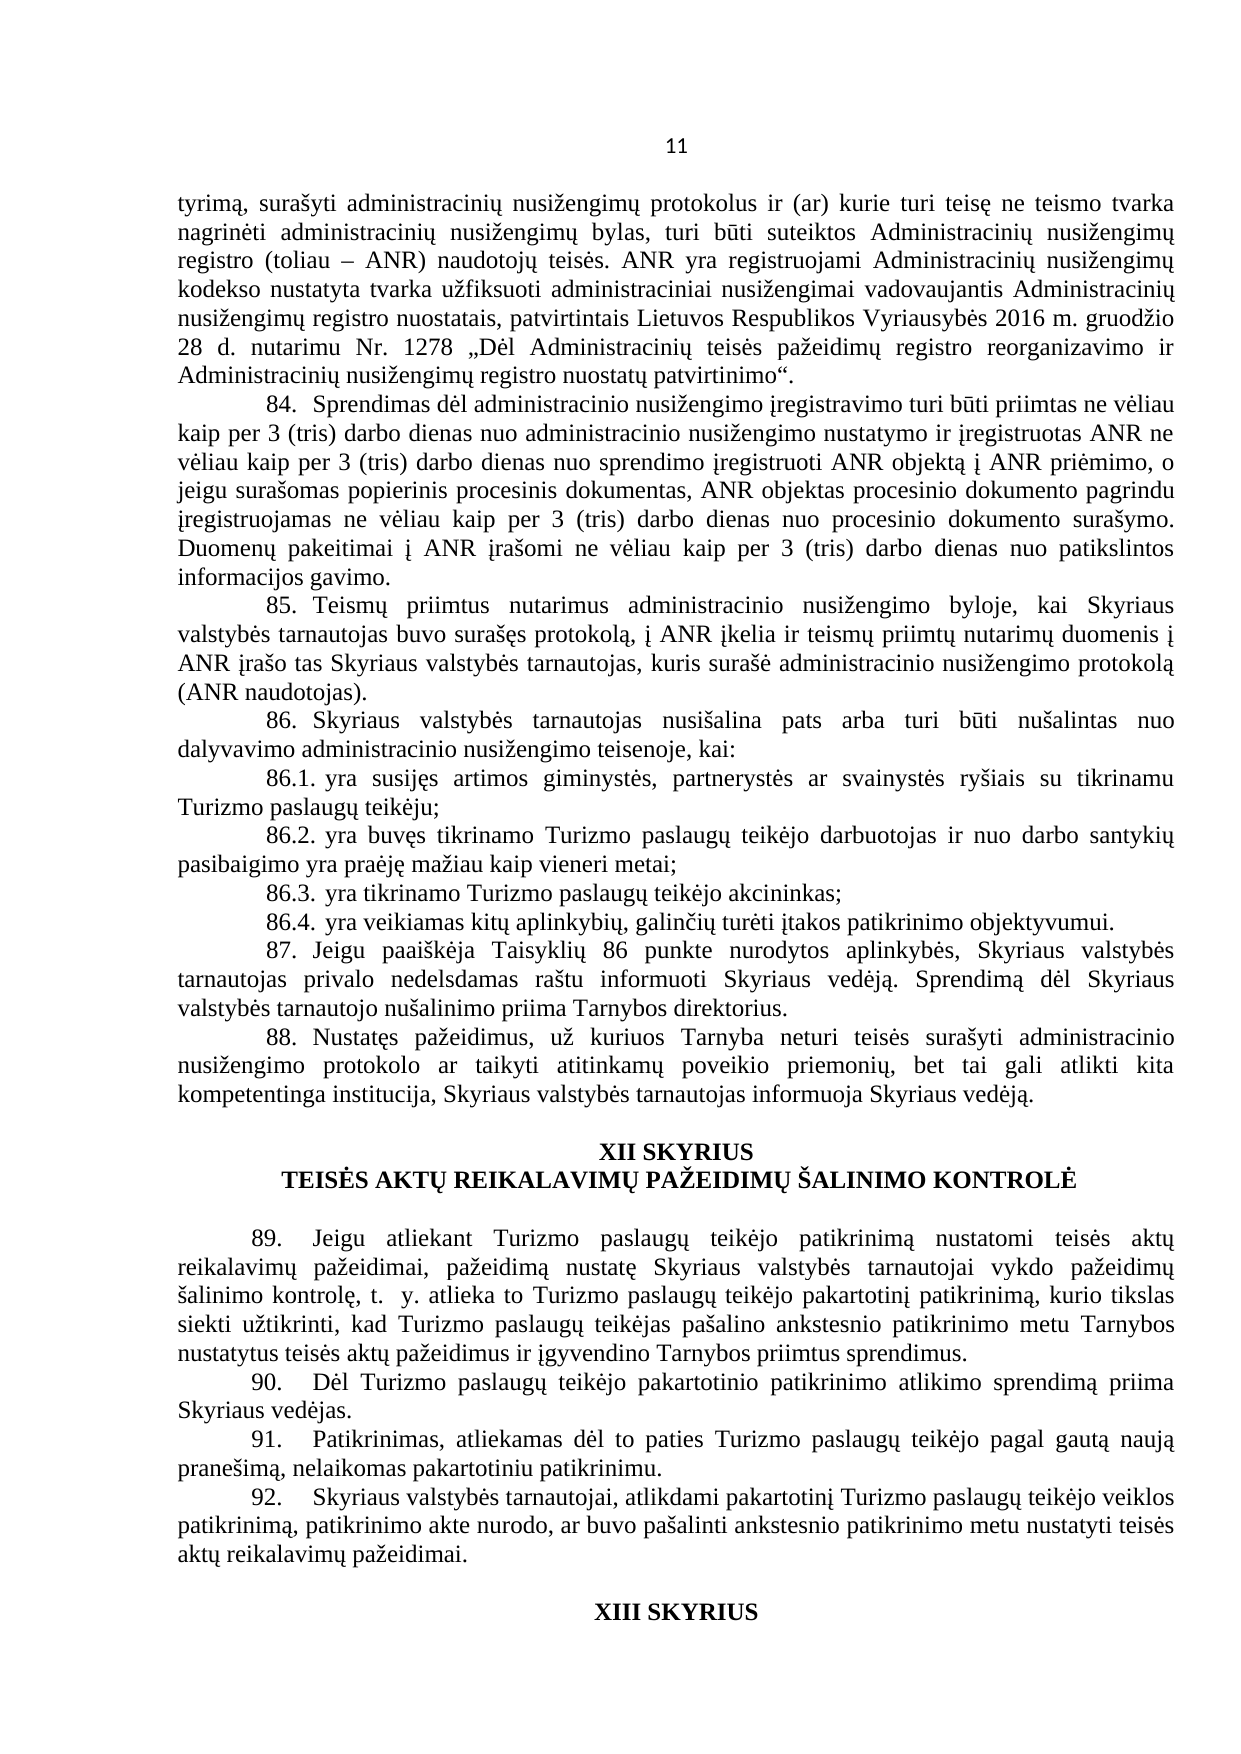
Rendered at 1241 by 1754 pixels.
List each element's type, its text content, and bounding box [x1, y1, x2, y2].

text tyrimą, surašyti administracinių nusižengimų protokolus ir (ar) kurie turi teisę ne teismo tvarka nagrinėti administracinių nusižengimų bylas, turi būti suteiktos Administracinių nusižengimų registro (toliau – ANR) naudotojų teisės. ANR yra registruojami Administracinių nusižengimų kodekso nustatyta tvarka užfiksuoti administraciniai nusižengimai vadovaujantis Administracinių nusižengimų registro nuostatais, patvirtintais Lietuvos Respublikos Vyriausybės 2016 m. gruodžio 28 d. nutarimu Nr. 1278 „Dėl Administracinių teisės pažeidimų registro reorganizavimo ir Administracinių nusižengimų registro nuostatų patvirtinimo“. [177, 188, 1175, 389]
text XII SKYRIUS [177, 1137, 1175, 1165]
text 90. Dėl Turizmo paslaugų teikėjo pakartotinio patikrinimo atlikimo sprendimą priima Skyriaus vedėjas. [177, 1367, 1175, 1424]
text 86.2. yra buvęs tikrinamo Turizmo paslaugų teikėjo darbuotojas ir nuo darbo santykių pasibaigimo yra praėję mažiau kaip vieneri metai; [177, 820, 1175, 878]
text 92. Skyriaus valstybės tarnautojai, atlikdami pakartotinį Turizmo paslaugų teikėjo veiklos patikrinimą, patikrinimo akte nurodo, ar buvo pašalinti ankstesnio patikrinimo metu nustatyti teisės aktų reikalavimų pažeidimai. [177, 1482, 1175, 1568]
text 91. Patikrinimas, atliekamas dėl to paties Turizmo paslaugų teikėjo pagal gautą naują pranešimą, nelaikomas pakartotiniu patikrinimu. [177, 1424, 1175, 1482]
text 86. Skyriaus valstybės tarnautojas nusišalina pats arba turi būti nušalintas nuo dalyvavimo administracinio nusižengimo teisenoje, kai: [177, 705, 1175, 763]
text 84. Sprendimas dėl administracinio nusižengimo įregistravimo turi būti priimtas ne vėliau kaip per 3 (tris) darbo dienas nuo administracinio nusižengimo nustatymo ir įregistruotas ANR ne vėliau kaip per 3 (tris) darbo dienas nuo sprendimo įregistruoti ANR objektą į ANR priėmimo, o jeigu surašomas popierinis procesinis dokumentas, ANR objektas procesinio dokumento pagrindu įregistruojamas ne vėliau kaip per 3 (tris) darbo dienas nuo procesinio dokumento surašymo. Duomenų pakeitimai į ANR įrašomi ne vėliau kaip per 3 (tris) darbo dienas nuo patikslintos informacijos gavimo. [177, 389, 1175, 590]
text TEISĖS AKTŲ REIKALAVIMŲ PAŽEIDIMŲ ŠALINIMO KONTROLĖ [177, 1165, 1175, 1194]
text 89. Jeigu atliekant Turizmo paslaugų teikėjo patikrinimą nustatomi teisės aktų reikalavimų pažeidimai, pažeidimą nustatę Skyriaus valstybės tarnautojai vykdo pažeidimų šalinimo kontrolę, t. y. atlieka to Turizmo paslaugų teikėjo pakartotinį patikrinimą, kurio tikslas siekti užtikrinti, kad Turizmo paslaugų teikėjas pašalino ankstesnio patikrinimo metu Tarnybos nustatytus teisės aktų pažeidimus ir įgyvendino Tarnybos priimtus sprendimus. [177, 1223, 1175, 1367]
text 86.1. yra susijęs artimos giminystės, partnerystės ar svainystės ryšiais su tikrinamu Turizmo paslaugų teikėju; [177, 763, 1175, 820]
text 88. Nustatęs pažeidimus, už kuriuos Tarnyba neturi teisės surašyti administracinio nusižengimo protokolo ar taikyti atitinkamų poveikio priemonių, bet tai gali atlikti kita kompetentinga institucija, Skyriaus valstybės tarnautojas informuoja Skyriaus vedėją. [177, 1022, 1175, 1108]
text 85. Teismų priimtus nutarimus administracinio nusižengimo byloje, kai Skyriaus valstybės tarnautojas buvo surašęs protokolą, į ANR įkelia ir teismų priimtų nutarimų duomenis į ANR įrašo tas Skyriaus valstybės tarnautojas, kuris surašė administracinio nusižengimo protokolą (ANR naudotojas). [177, 590, 1175, 705]
text 86.3. yra tikrinamo Turizmo paslaugų teikėjo akcininkas; [177, 878, 1175, 907]
text XIII SKYRIUS [177, 1597, 1175, 1625]
text 86.4. yra veikiamas kitų aplinkybių, galinčių turėti įtakos patikrinimo objektyvumui. [177, 907, 1175, 935]
text 87. Jeigu paaiškėja Taisyklių 86 punkte nurodytos aplinkybės, Skyriaus valstybės tarnautojas privalo nedelsdamas raštu informuoti Skyriaus vedėją. Sprendimą dėl Skyriaus valstybės tarnautojo nušalinimo priima Tarnybos direktorius. [177, 935, 1175, 1022]
